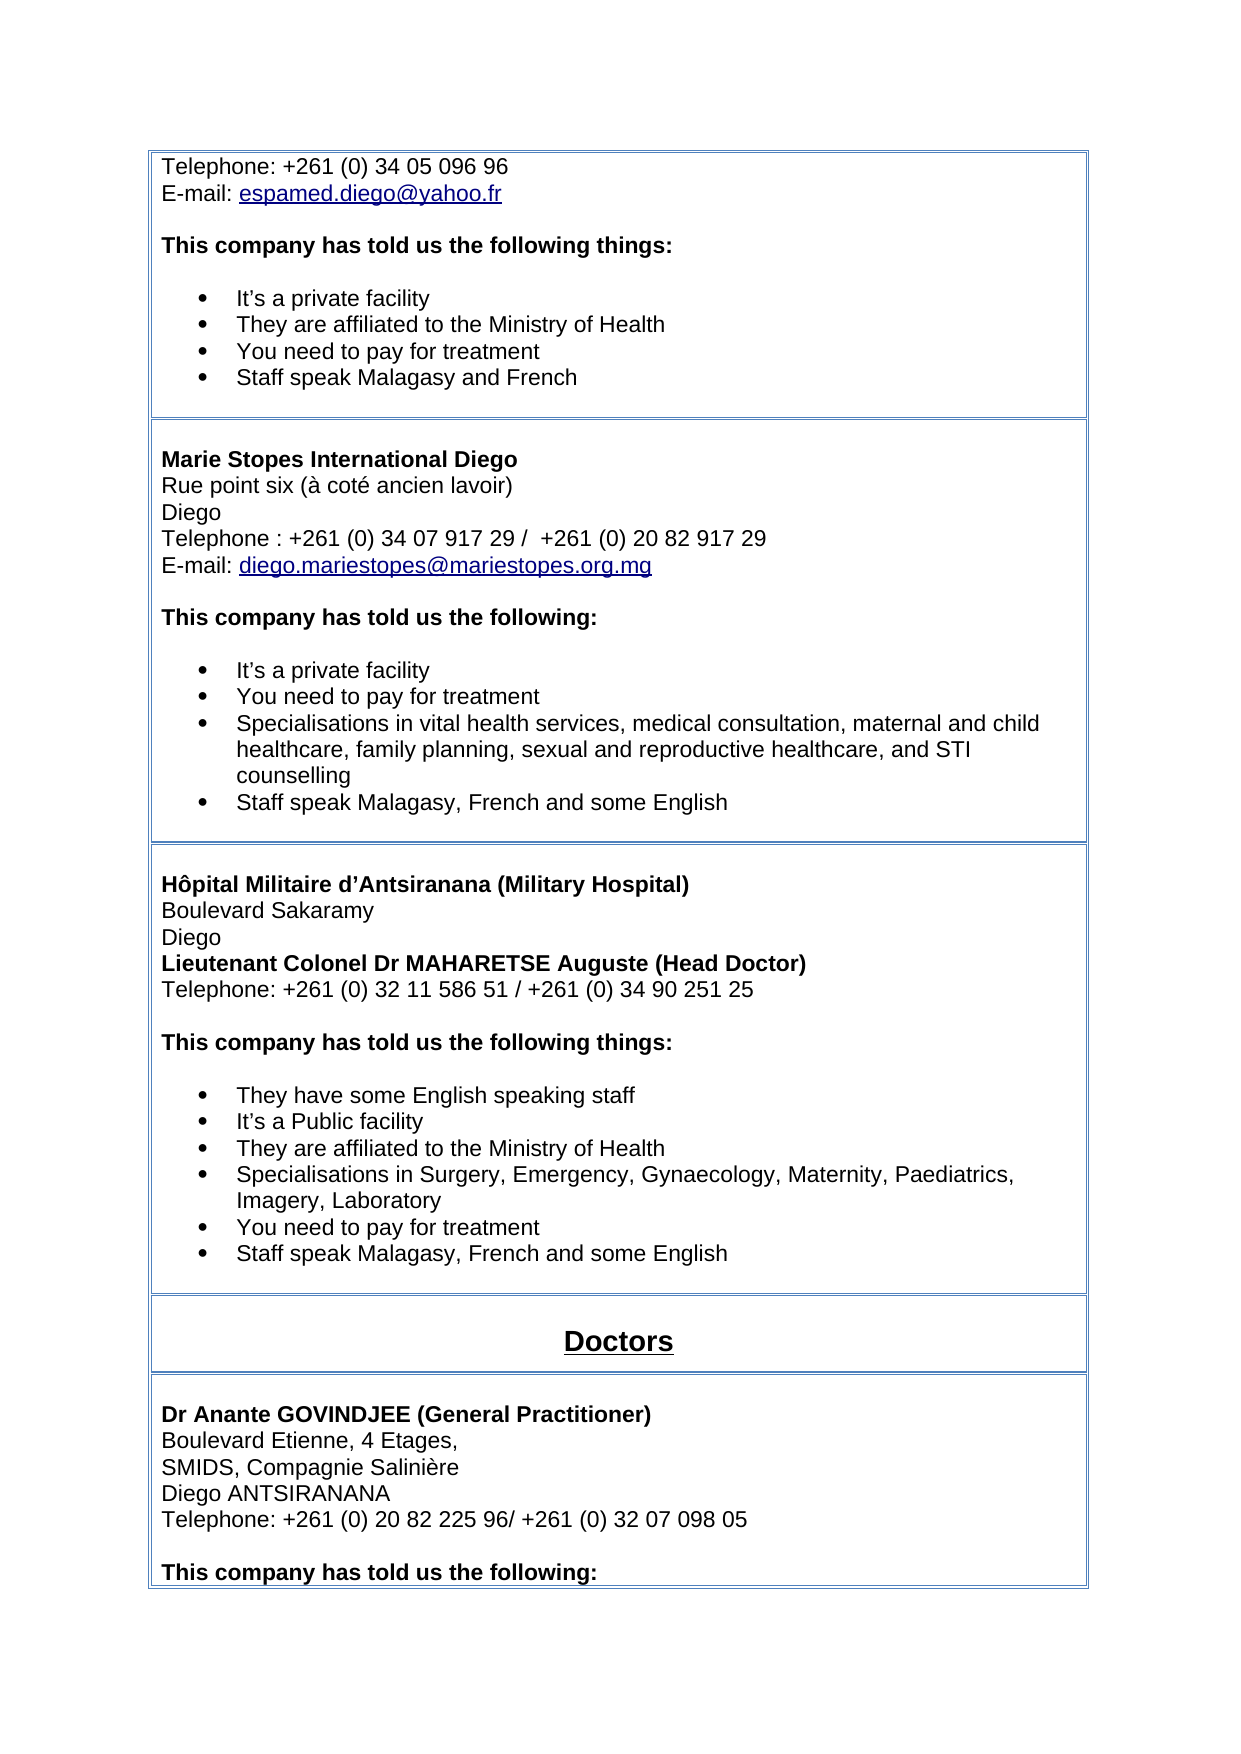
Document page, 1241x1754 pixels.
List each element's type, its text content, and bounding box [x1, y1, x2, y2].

table_cell Dr Anante GOVINDJEE (General Practitioner) Boulevard Etienne, 4 Etages, SMIDS, Compagnie Salinière Diego ANTSIRANANA Telephone: +261 (0) 20 82 225 96/ +261 (0) 32 07 098 05 This company has told us the following: It’s a private facility They are affiliated to the Ministry of Health You need to pay for treatment Staff speak Malagasy, French and some English [152, 1375, 1086, 1585]
table_cell Telephone: +261 (0) 34 05 096 96 E-mail: espamed.diego@yahoo.fr This company has told us the following things: It’s a private facility They are affiliated to the Ministry of Health You need to pay for treatment Staff speak Malagasy and French [152, 153, 1086, 417]
table_cell Hôpital Militaire d’Antsiranana (Military Hospital) Boulevard Sakaramy Diego Lieutenant Colonel Dr MAHARETSE Auguste (Head Doctor) Telephone: +261 (0) 32 11 586 51 / +261 (0) 34 90 251 25 This company has told us the following things: They have some English speaking staff It’s a Public facility They are affiliated to the Ministry of Health Specialisations in Surgery, Emergency, Gynaecology, Maternity, Paediatrics, Imagery, Laboratory You need to pay for treatment Staff speak Malagasy, French and some English [152, 845, 1086, 1293]
table_cell Marie Stopes International Diego Rue point six (à coté ancien lavoir) Diego Telephone : +261 (0) 34 07 917 29 / +261 (0) 20 82 917 29 E-mail: diego.mariestopes@mariestopes.org.mg This company has told us the following: It’s a private facility You need to pay for treatment Specialisations in vital health services, medical consultation, maternal and child healthcare, family planning, sexual and reproductive healthcare, and STI counselling Staff speak Malagasy, French and some English [152, 420, 1086, 841]
table_cell Doctors [152, 1296, 1086, 1371]
